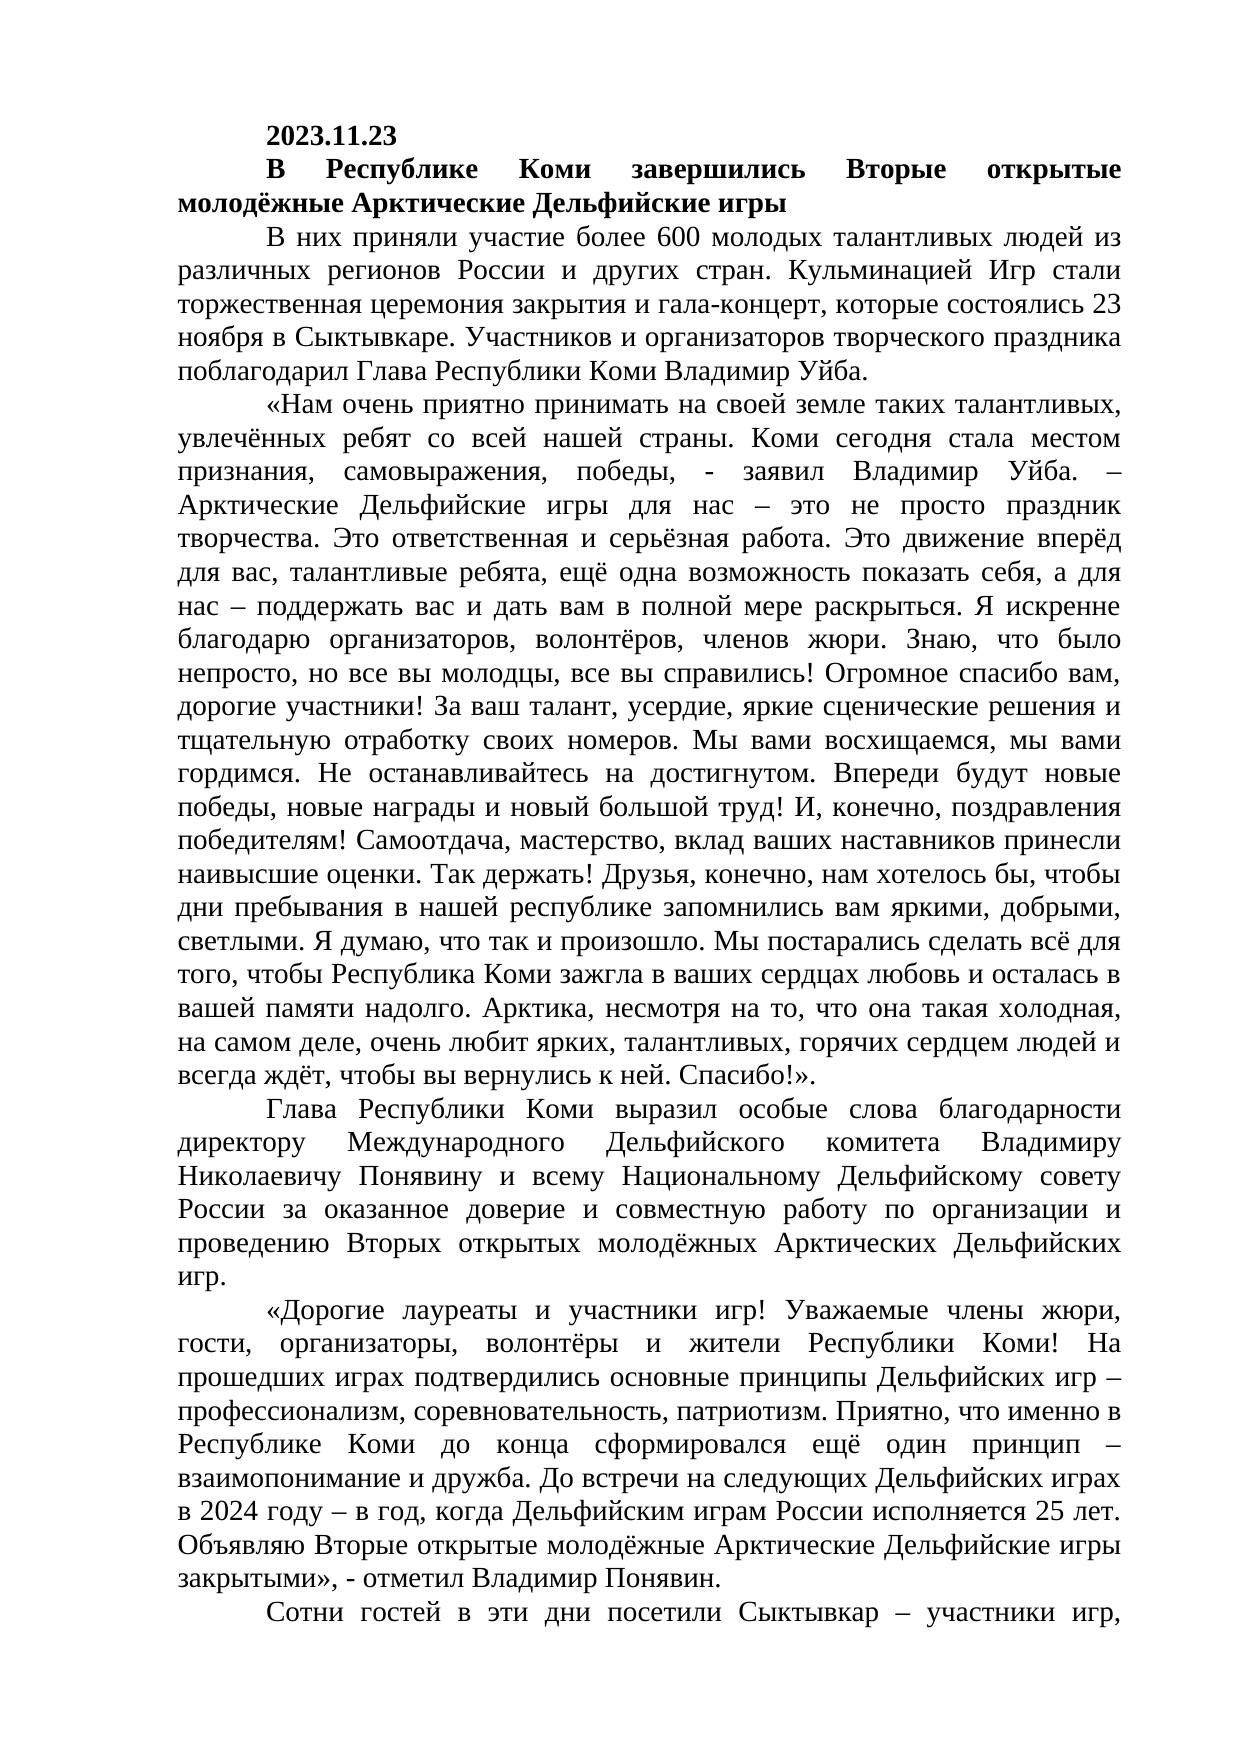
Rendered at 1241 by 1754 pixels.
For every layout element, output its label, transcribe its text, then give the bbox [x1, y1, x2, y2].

text Глава Республики Коми выразил особые слова благодарности директору Международного Дельфийского комитета Владимиру Николаевичу Понявину и всему Национальному Дельфийскому совету России за оказанное доверие и совместную работу по организации и проведению Вторых открытых молодёжных Арктических Дельфийских игр. [177, 1091, 1122, 1292]
text «Дорогие лауреаты и участники игр! Уважаемые члены жюри, гости, организаторы, волонтёры и жители Республики Коми! На прошедших играх подтвердились основные принципы Дельфийских игр – профессионализм, соревновательность, патриотизм. Приятно, что именно в Республике Коми до конца сформировался ещё один принцип – взаимопонимание и дружба. До встречи на следующих Дельфийских играх в 2024 году – в год, когда Дельфийским играм России исполняется 25 лет. Объявляю Вторые открытые молодёжные Арктические Дельфийские игры закрытыми», - отметил Владимир Понявин. [177, 1292, 1122, 1594]
text «Нам очень приятно принимать на своей земле таких талантливых, увлечённых ребят со всей нашей страны. Коми сегодня стала местом признания, самовыражения, победы, - заявил Владимир Уйба. – Арктические Дельфийские игры для нас – это не просто праздник творчества. Это ответственная и серьёзная работа. Это движение вперёд для вас, талантливые ребята, ещё одна возможность показать себя, а для нас – поддержать вас и дать вам в полной мере раскрыться. Я искренне благодарю организаторов, волонтёров, членов жюри. Знаю, что было непросто, но все вы молодцы, все вы справились! Огромное спасибо вам, дорогие участники! За ваш талант, усердие, яркие сценические решения и тщательную отработку своих номеров. Мы вами восхищаемся, мы вами гордимся. Не останавливайтесь на достигнутом. Впереди будут новые победы, новые награды и новый большой труд! И, конечно, поздравления победителям! Самоотдача, мастерство, вклад ваших наставников принесли наивысшие оценки. Так держать! Друзья, конечно, нам хотелось бы, чтобы дни пребывания в нашей республике запомнились вам яркими, добрыми, светлыми. Я думаю, что так и произошло. Мы постарались сделать всё для того, чтобы Республика Коми зажгла в ваших сердцах любовь и осталась в вашей памяти надолго. Арктика, несмотря на то, что она такая холодная, на самом деле, очень любит ярких, талантливых, горячих сердцем людей и всегда ждёт, чтобы вы вернулись к ней. Спасибо!». [177, 386, 1122, 1091]
text Сотни гостей в эти дни посетили Сыктывкар – участники игр, [177, 1594, 1122, 1627]
text 2023.11.23 [177, 118, 1122, 152]
text В Республике Коми завершились Вторые открытые молодёжные Арктические Дельфийские игры [177, 152, 1122, 219]
text В них приняли участие более 600 молодых талантливых людей из различных регионов России и других стран. Кульминацией Игр стали торжественная церемония закрытия и гала-концерт, которые состоялись 23 ноября в Сыктывкаре. Участников и организаторов творческого праздника поблагодарил Глава Республики Коми Владимир Уйба. [177, 219, 1122, 386]
